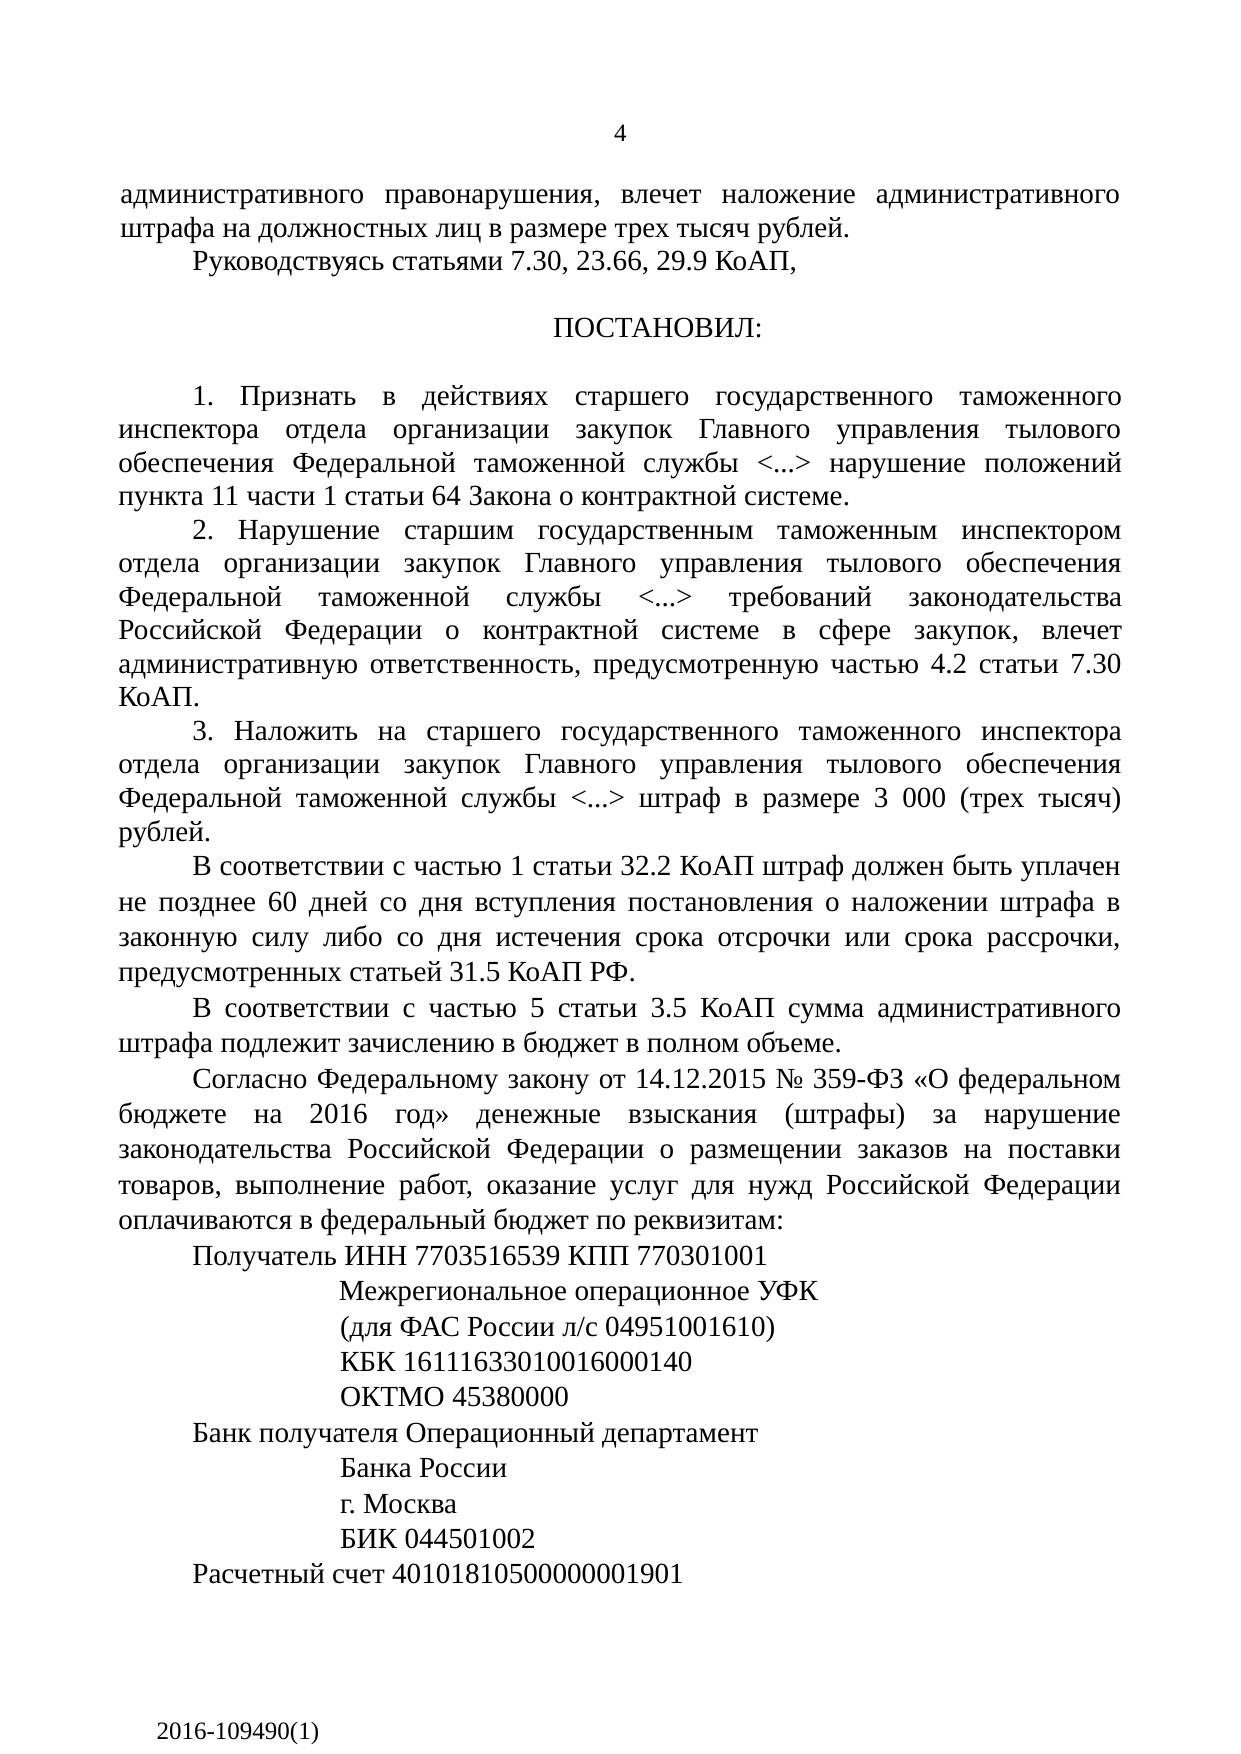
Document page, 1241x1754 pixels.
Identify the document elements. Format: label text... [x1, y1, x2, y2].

text В соответствии с частью 5 статьи 3.5 КоАП сумма административного штрафа подлежит зачислению в бюджет в полном объеме. [118, 989, 1122, 1060]
text Согласно Федеральному закону от 14.12.2015 № 359-ФЗ «О федеральном бюджете на 2016 год» денежные взыскания (штрафы) за нарушение законодательства Российской Федерации о размещении заказов на поставки товаров, выполнение работ, оказание услуг для нужд Российской Федерации оплачиваются в федеральный бюджет по реквизитам: [118, 1060, 1122, 1237]
text Расчетный счет 40101810500000001901 [118, 1556, 1122, 1591]
text Банк получателя Операционный департамент [118, 1414, 1122, 1449]
text г. Москва [118, 1485, 1122, 1520]
text В соответствии с частью 1 статьи 32.2 КоАП штраф должен быть уплачен не позднее 60 дней со дня вступления постановления о наложении штрафа в законную силу либо со дня истечения срока отсрочки или срока рассрочки, предусмотренных статьей 31.5 КоАП РФ. [118, 847, 1122, 989]
text КБК 16111633010016000140 [118, 1343, 1122, 1378]
text БИК 044501002 [118, 1520, 1122, 1556]
text Банка России [118, 1449, 1122, 1485]
text Межрегиональное операционное УФК [118, 1272, 1122, 1308]
text Получатель ИНН 7703516539 КПП 770301001 [118, 1237, 1122, 1272]
text ПОСТАНОВИЛ: [118, 311, 1122, 344]
text (для ФАС России л/с 04951001610) [118, 1308, 1122, 1343]
text 3. Наложить на старшего государственного таможенного инспектора отдела организации закупок Главного управления тылового обеспечения Федеральной таможенной службы <...> штраф в размере 3 000 (трех тысяч) рублей. [118, 713, 1122, 847]
text ОКТМО 45380000 [118, 1378, 1122, 1414]
text 2. Нарушение старшим государственным таможенным инспектором отдела организации закупок Главного управления тылового обеспечения Федеральной таможенной службы <...> требований законодательства Российской Федерации о контрактной системе в сфере закупок, влечет административную ответственность, предусмотренную частью 4.2 статьи 7.30 КоАП. [118, 512, 1122, 713]
text административного правонарушения, влечет наложение административного штрафа на должностных лиц в размере трех тысяч рублей. [120, 176, 1120, 243]
text 1. Признать в действиях старшего государственного таможенного инспектора отдела организации закупок Главного управления тылового обеспечения Федеральной таможенной службы <...> нарушение положений пункта 11 части 1 статьи 64 Закона о контрактной системе. [118, 378, 1122, 512]
text Руководствуясь статьями 7.30, 23.66, 29.9 КоАП, [118, 243, 1122, 277]
